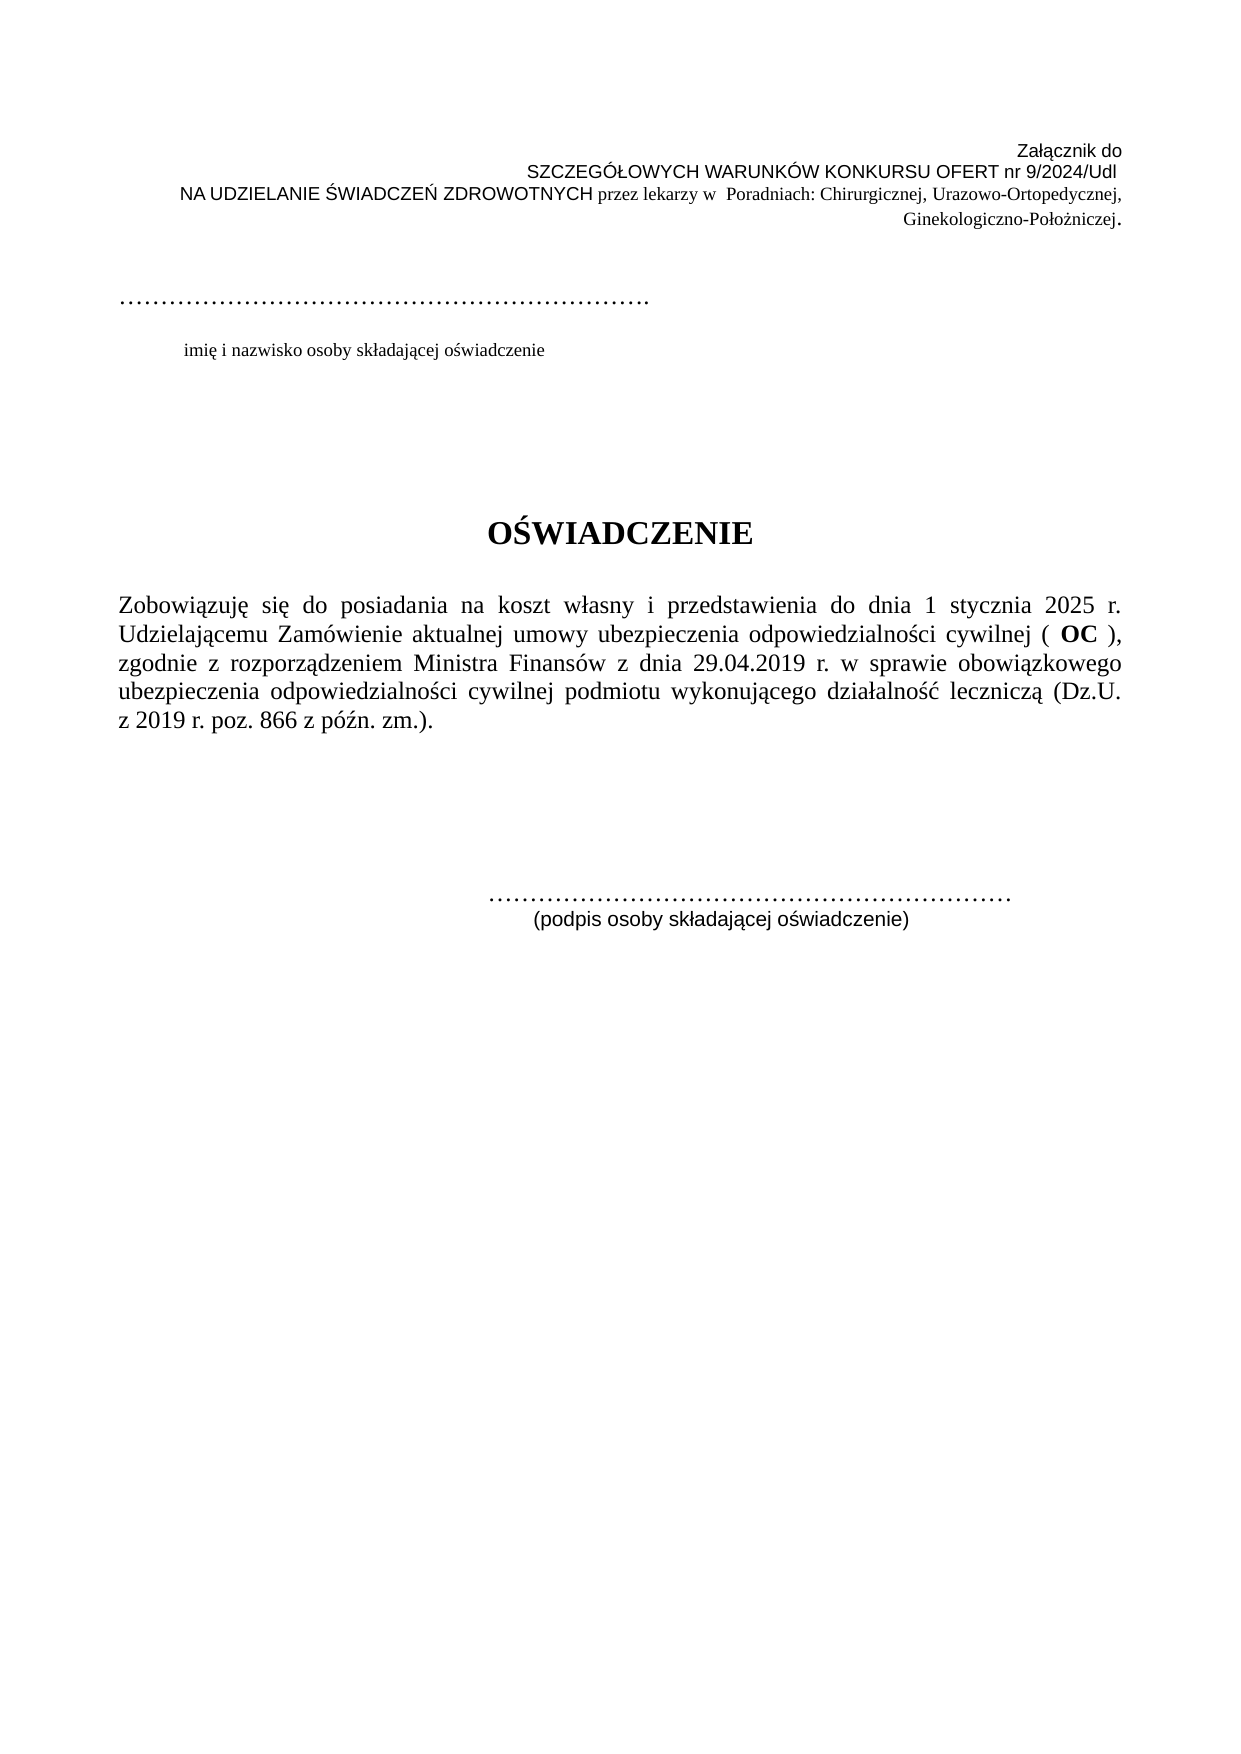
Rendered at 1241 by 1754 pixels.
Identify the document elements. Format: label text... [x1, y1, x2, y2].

text Ginekologiczno-Położniczej. [118, 204, 1122, 231]
text OŚWIADCZENIE [118, 513, 1122, 552]
text ……………………………………………………… [118, 878, 1122, 906]
text Zobowiązuję się do posiadania na koszt własny i przedstawienia do dnia 1 stycznia 2025 r. Udzielającemu Zamówienie aktualnej umowy ubezpieczenia odpowiedzialności cywilnej ( OC ), zgodnie z rozporządzeniem Ministra Finansów z dnia 29.04.2019 r. w sprawie obowiązkowego ubezpieczenia odpowiedzialności cywilnej podmiotu wykonującego działalność leczniczą (Dz.U. z 2019 r. poz. 866 z późn. zm.). [118, 590, 1122, 734]
text SZCZEGÓŁOWYCH WARUNKÓW KONKURSU OFERT nr 9/2024/Udl [118, 161, 1122, 183]
text (podpis osoby składającej oświadczenie) [118, 906, 1122, 930]
text NA UDZIELANIE ŚWIADCZEŃ ZDROWOTNYCH przez lekarzy w Poradniach: Chirurgicznej, Urazowo-Ortopedycznej, [118, 183, 1122, 204]
text ………………………………………………………. [118, 281, 1122, 310]
text imię i nazwisko osoby składającej oświadczenie [118, 339, 1122, 360]
text Załącznik do [118, 140, 1122, 161]
